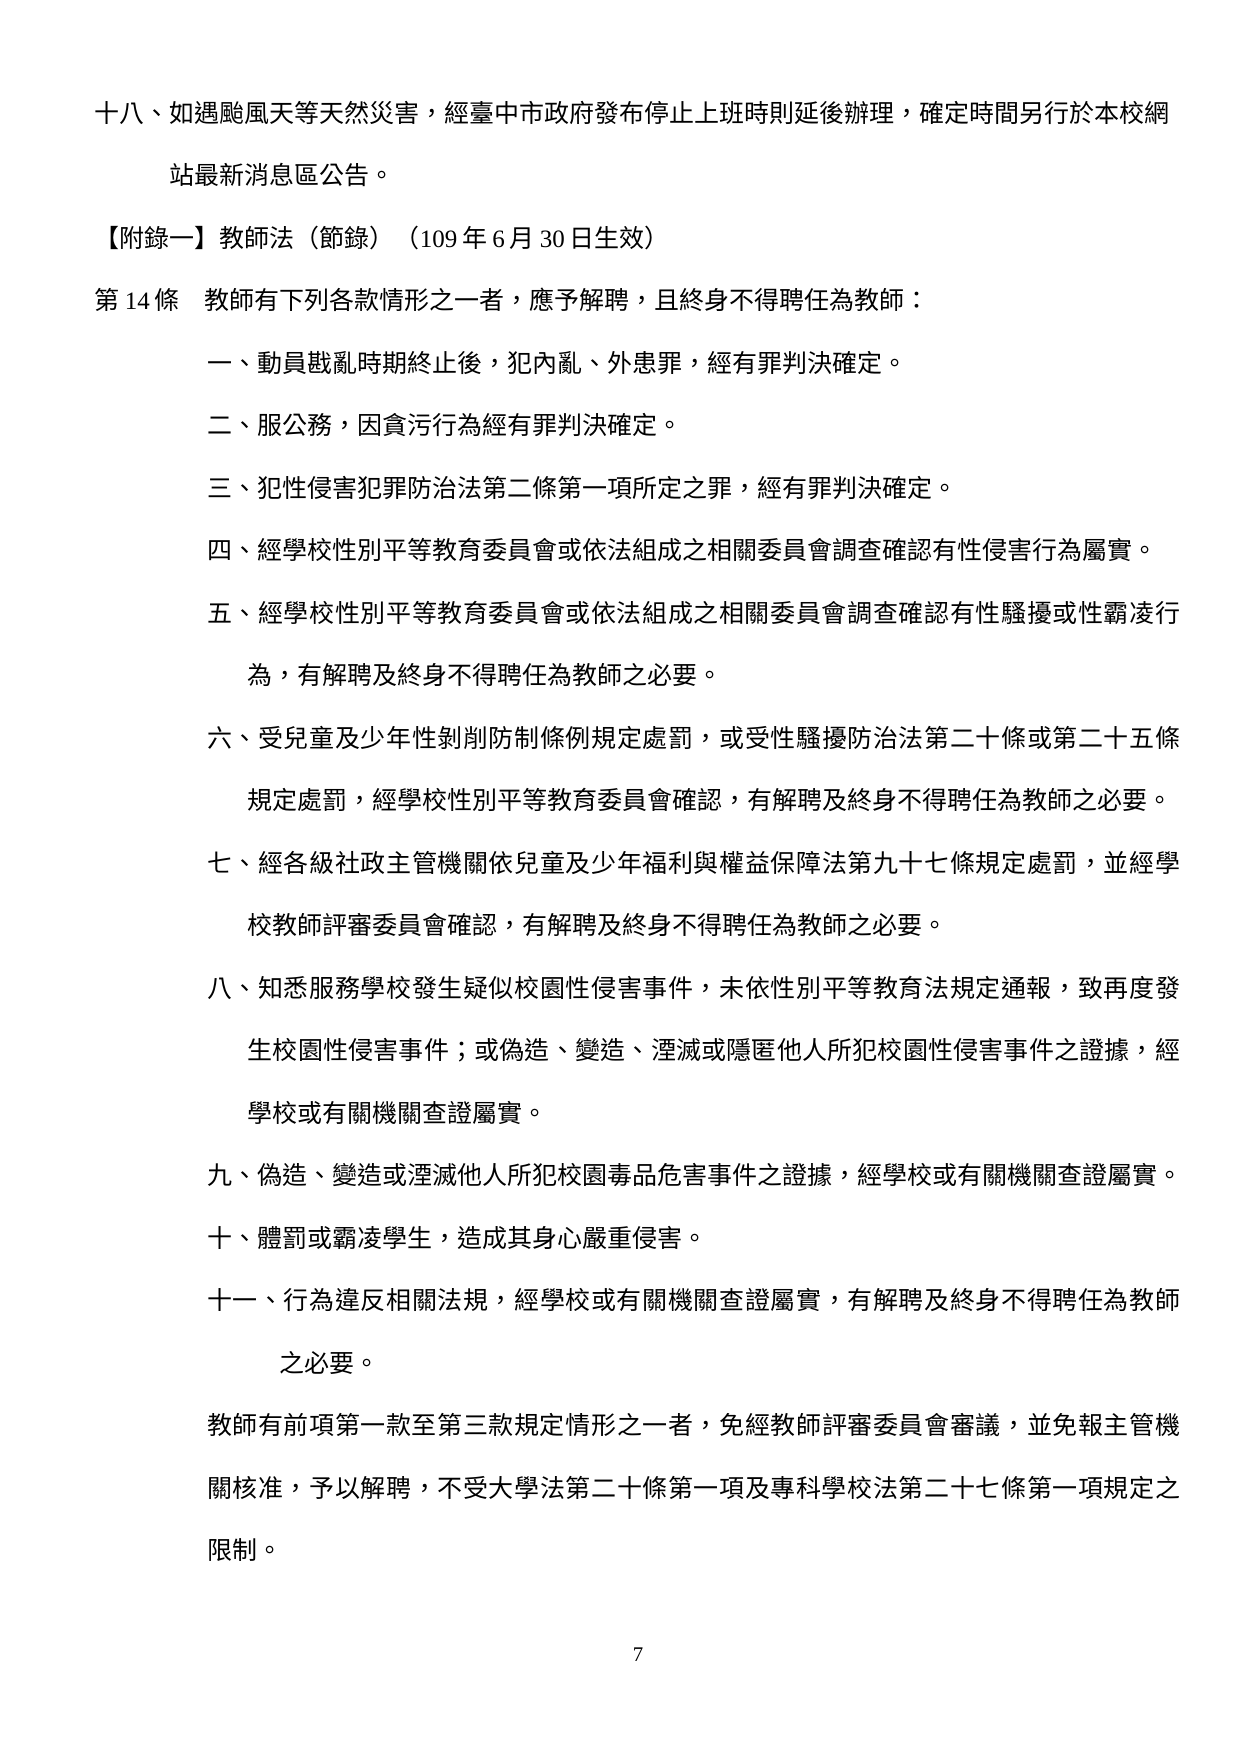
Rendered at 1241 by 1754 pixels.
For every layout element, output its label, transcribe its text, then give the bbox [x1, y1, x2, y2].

text 一、動員戡亂時期終止後，犯內亂、外患罪，經有罪判決確定。 [207, 319, 1181, 382]
text 教師有前項第一款至第三款規定情形之一者，免經教師評審委員會審議，並免報主管機關核准，予以解聘，不受大學法第二十條第一項及專科學校法第二十七條第一項規定之限制。 [207, 1382, 1181, 1569]
text 八、知悉服務學校發生疑似校園性侵害事件，未依性別平等教育法規定通報，致再度發生校園性侵害事件；或偽造、變造、湮滅或隱匿他人所犯校園性侵害事件之證據，經學校或有關機關查證屬實。 [207, 944, 1181, 1132]
text 九、偽造、變造或湮滅他人所犯校園毒品危害事件之證據，經學校或有關機關查證屬實。 [207, 1132, 1181, 1194]
text 六、受兒童及少年性剝削防制條例規定處罰，或受性騷擾防治法第二十條或第二十五條規定處罰，經學校性別平等教育委員會確認，有解聘及終身不得聘任為教師之必要。 [207, 694, 1181, 819]
text 第14條 教師有下列各款情形之一者，應予解聘，且終身不得聘任為教師： [94, 257, 1181, 319]
text 四、經學校性別平等教育委員會或依法組成之相關委員會調查確認有性侵害行為屬實。 [207, 507, 1181, 569]
text 十一、行為違反相關法規，經學校或有關機關查證屬實，有解聘及終身不得聘任為教師之必要。 [207, 1257, 1181, 1382]
text 七、經各級社政主管機關依兒童及少年福利與權益保障法第九十七條規定處罰，並經學校教師評審委員會確認，有解聘及終身不得聘任為教師之必要。 [207, 819, 1181, 944]
text 十、體罰或霸凌學生，造成其身心嚴重侵害。 [207, 1194, 1181, 1257]
text 五、經學校性別平等教育委員會或依法組成之相關委員會調查確認有性騷擾或性霸凌行為，有解聘及終身不得聘任為教師之必要。 [207, 569, 1181, 694]
text 三、犯性侵害犯罪防治法第二條第一項所定之罪，經有罪判決確定。 [207, 444, 1181, 507]
text 十八、如遇颱風天等天然災害，經臺中市政府發布停止上班時則延後辦理，確定時間另行於本校網站最新消息區公告。 [94, 69, 1181, 194]
text 二、服公務，因貪污行為經有罪判決確定。 [207, 382, 1181, 444]
text 【附錄一】教師法（節錄）（109年6月30日生效） [94, 194, 1181, 257]
